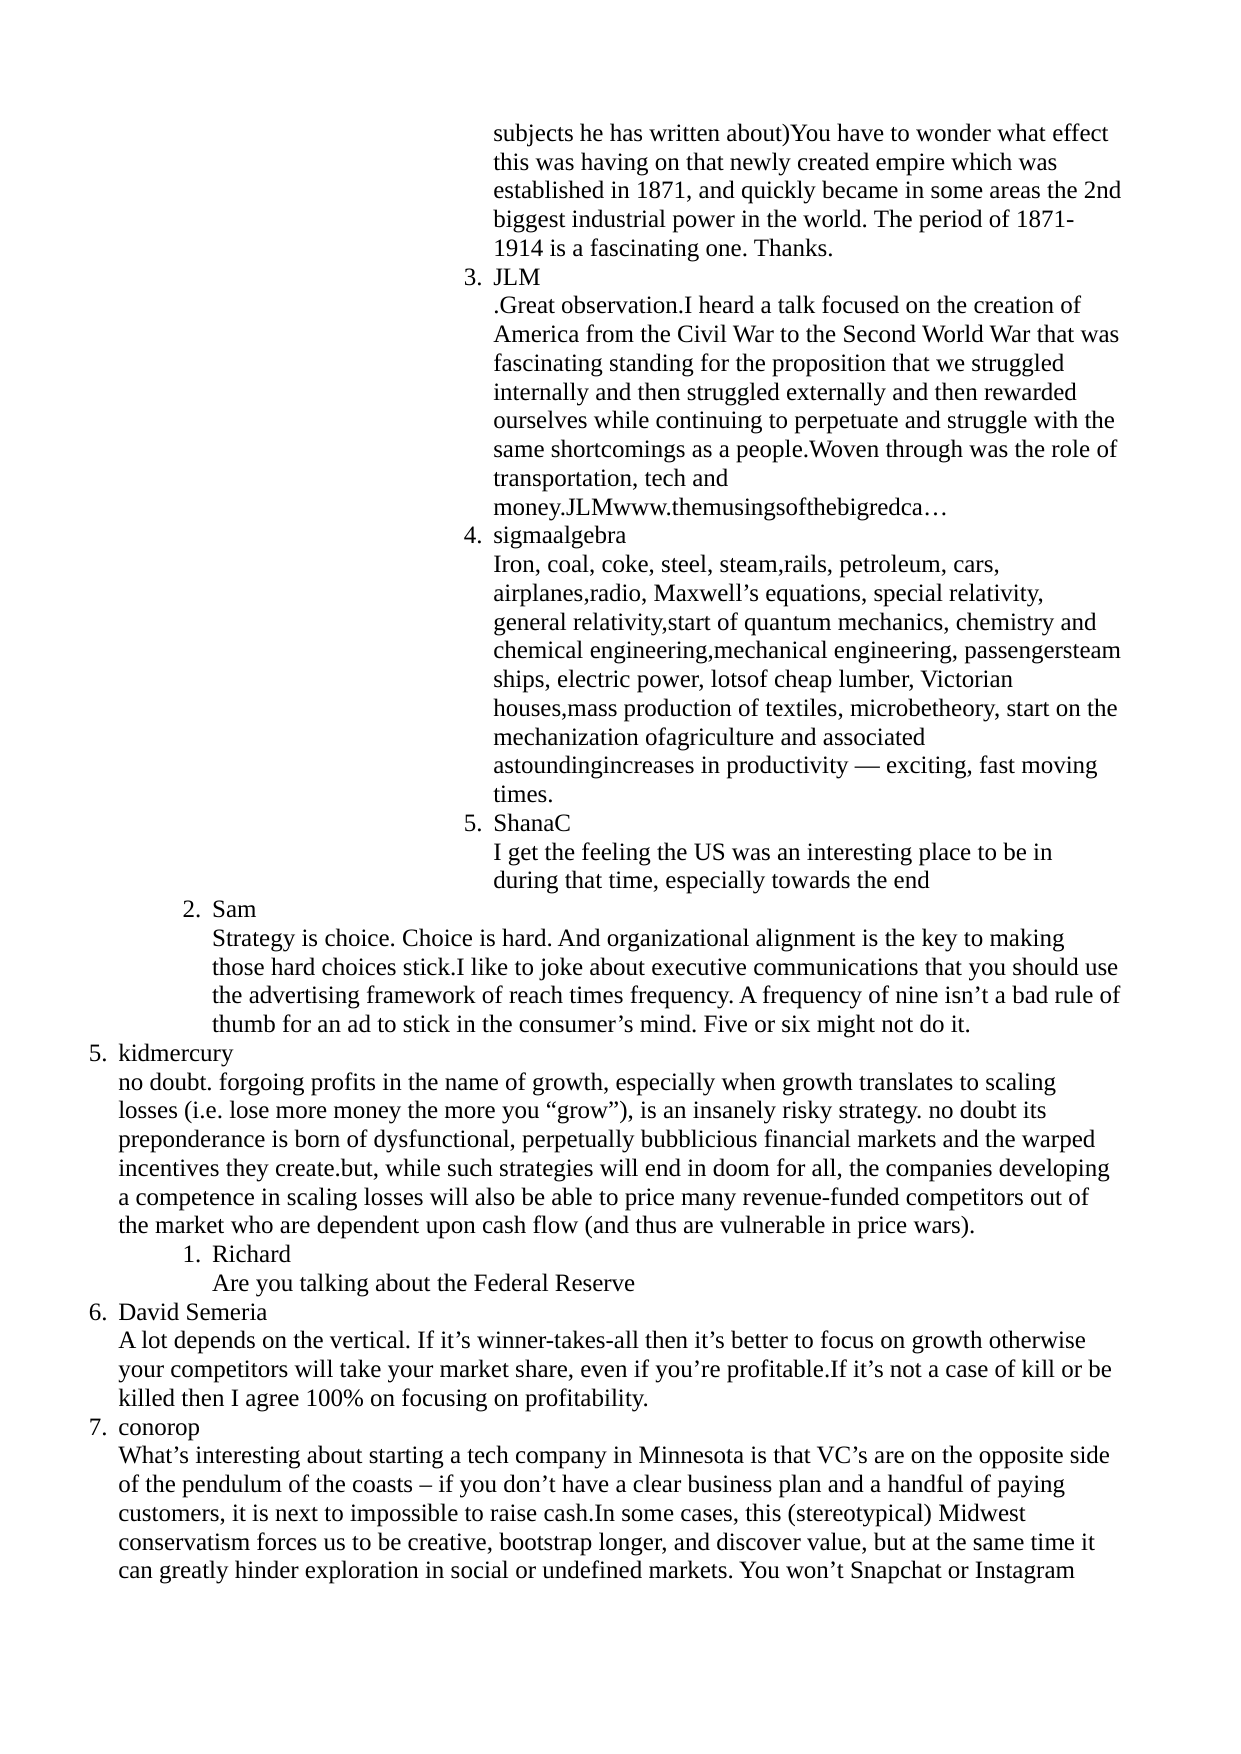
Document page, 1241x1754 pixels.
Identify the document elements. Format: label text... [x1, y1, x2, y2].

list Iron, coal, coke, steel, steam,rails, petroleum, cars, airplanes,radio, Maxwell’s equations, special relativity, general relativity,start of quantum mechanics, chemistry and chemical engineering,mechanical engineering, passengersteam ships, electric power, lotsof cheap lumber, Victorian houses,mass production of textiles, microbetheory, start on the mechanization ofagriculture and associated astoundingincreases in productivity — exciting, fast moving times. [464, 549, 1122, 808]
list JLM [464, 262, 1122, 291]
list A lot depends on the vertical. If it’s winner-takes-all then it’s better to focus on growth otherwise your competitors will take your market share, even if you’re profitable.If it’s not a case of kill or be killed then I agree 100% on focusing on profitability. [118, 1326, 1122, 1412]
list conorop [118, 1412, 1122, 1441]
list I get the feeling the US was an interesting place to be in during that time, especially towards the end [464, 837, 1122, 894]
list subjects he has written about)You have to wonder what effect this was having on that newly created empire which was established in 1871, and quickly became in some areas the 2nd biggest industrial power in the world. The period of 1871-1914 is a fascinating one. Thanks. [464, 118, 1122, 262]
list David Semeria [118, 1297, 1122, 1326]
list kidmercury [118, 1038, 1122, 1067]
list ShanaC [464, 808, 1122, 837]
list Are you talking about the Federal Reserve 🙂 [182, 1268, 1122, 1297]
list Strategy is choice. Choice is hard. And organizational alignment is the key to making those hard choices stick.I like to joke about executive communications that you should use the advertising framework of reach times frequency. A frequency of nine isn’t a bad rule of thumb for an ad to stick in the consumer’s mind. Five or six might not do it. [182, 923, 1122, 1038]
list sigmaalgebra [464, 521, 1122, 549]
list What’s interesting about starting a tech company in Minnesota is that VC’s are on the opposite side of the pendulum of the coasts – if you don’t have a clear business plan and a handful of paying customers, it is next to impossible to raise cash.In some cases, this (stereotypical) Midwest conservatism forces us to be creative, bootstrap longer, and discover value, but at the same time it can greatly hinder exploration in social or undefined markets. You won’t Snapchat or Instagram [118, 1441, 1122, 1584]
list Richard [182, 1239, 1122, 1268]
list .Great observation.I heard a talk focused on the creation of America from the Civil War to the Second World War that was fascinating standing for the proposition that we struggled internally and then struggled externally and then rewarded ourselves while continuing to perpetuate and struggle with the same shortcomings as a people.Woven through was the role of transportation, tech and money.JLMwww.themusingsofthebigredca… [464, 291, 1122, 521]
list no doubt. forgoing profits in the name of growth, especially when growth translates to scaling losses (i.e. lose more money the more you “grow”), is an insanely risky strategy. no doubt its preponderance is born of dysfunctional, perpetually bubblicious financial markets and the warped incentives they create.but, while such strategies will end in doom for all, the companies developing a competence in scaling losses will also be able to price many revenue-funded competitors out of the market who are dependent upon cash flow (and thus are vulnerable in price wars). [118, 1067, 1122, 1239]
list Sam [182, 894, 1122, 923]
